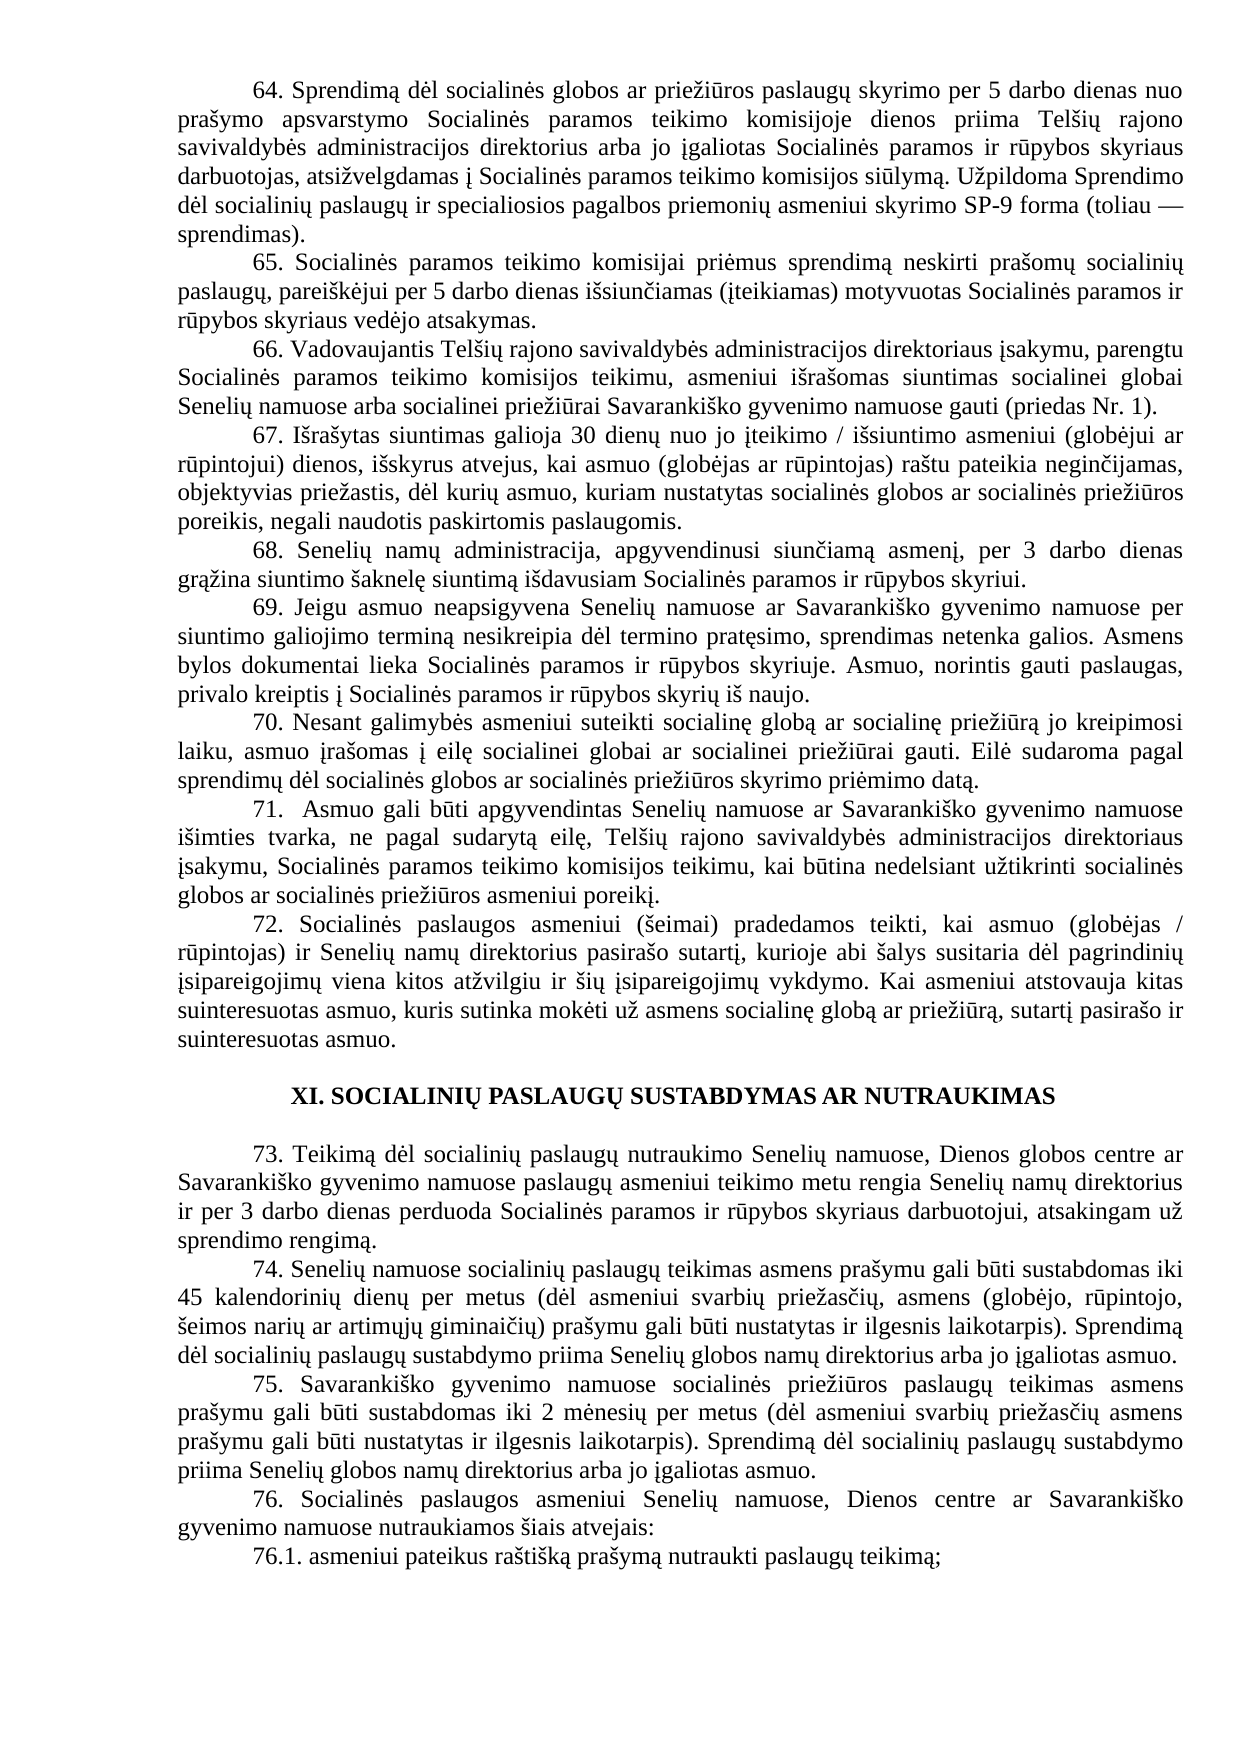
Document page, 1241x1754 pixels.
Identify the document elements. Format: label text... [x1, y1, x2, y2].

text 64. Sprendimą dėl socialinės globos ar priežiūros paslaugų skyrimo per 5 darbo dienas nuo prašymo apsvarstymo Socialinės paramos teikimo komisijoje dienos priima Telšių rajono savivaldybės administracijos direktorius arba jo įgaliotas Socialinės paramos ir rūpybos skyriaus darbuotojas, atsižvelgdamas į Socialinės paramos teikimo komisijos siūlymą. Užpildoma Sprendimo dėl socialinių paslaugų ir specialiosios pagalbos priemonių asmeniui skyrimo SP-9 forma (toliau — sprendimas). [177, 75, 1184, 247]
text 67. Išrašytas siuntimas galioja 30 dienų nuo jo įteikimo / išsiuntimo asmeniui (globėjui ar rūpintojui) dienos, išskyrus atvejus, kai asmuo (globėjas ar rūpintojas) raštu pateikia neginčijamas, objektyvias priežastis, dėl kurių asmuo, kuriam nustatytas socialinės globos ar socialinės priežiūros poreikis, negali naudotis paskirtomis paslaugomis. [177, 420, 1184, 535]
text XI. SOCIALINIŲ PASLAUGŲ SUSTABDYMAS AR NUTRAUKIMAS [177, 1081, 1169, 1110]
text 75. Savarankiško gyvenimo namuose socialinės priežiūros paslaugų teikimas asmens prašymu gali būti sustabdomas iki 2 mėnesių per metus (dėl asmeniui svarbių priežasčių asmens prašymu gali būti nustatytas ir ilgesnis laikotarpis). Sprendimą dėl socialinių paslaugų sustabdymo priima Senelių globos namų direktorius arba jo įgaliotas asmuo. [177, 1369, 1184, 1484]
text 74. Senelių namuose socialinių paslaugų teikimas asmens prašymu gali būti sustabdomas iki 45 kalendorinių dienų per metus (dėl asmeniui svarbių priežasčių, asmens (globėjo, rūpintojo, šeimos narių ar artimųjų giminaičių) prašymu gali būti nustatytas ir ilgesnis laikotarpis). Sprendimą dėl socialinių paslaugų sustabdymo priima Senelių globos namų direktorius arba jo įgaliotas asmuo. [177, 1254, 1184, 1369]
text 68. Senelių namų administracija, apgyvendinusi siunčiamą asmenį, per 3 darbo dienas grąžina siuntimo šaknelę siuntimą išdavusiam Socialinės paramos ir rūpybos skyriui. [177, 535, 1184, 592]
text 66. Vadovaujantis Telšių rajono savivaldybės administracijos direktoriaus įsakymu, parengtu Socialinės paramos teikimo komisijos teikimu, asmeniui išrašomas siuntimas socialinei globai Senelių namuose arba socialinei priežiūrai Savarankiško gyvenimo namuose gauti (priedas Nr. 1). [177, 334, 1184, 420]
text 76.1. asmeniui pateikus raštišką prašymą nutraukti paslaugų teikimą; [252, 1541, 1184, 1570]
text 73. Teikimą dėl socialinių paslaugų nutraukimo Senelių namuose, Dienos globos centre ar Savarankiško gyvenimo namuose paslaugų asmeniui teikimo metu rengia Senelių namų direktorius ir per 3 darbo dienas perduoda Socialinės paramos ir rūpybos skyriaus darbuotojui, atsakingam už sprendimo rengimą. [177, 1139, 1184, 1254]
text 76. Socialinės paslaugos asmeniui Senelių namuose, Dienos centre ar Savarankiško gyvenimo namuose nutraukiamos šiais atvejais: [177, 1484, 1184, 1541]
text 70. Nesant galimybės asmeniui suteikti socialinę globą ar socialinę priežiūrą jo kreipimosi laiku, asmuo įrašomas į eilę socialinei globai ar socialinei priežiūrai gauti. Eilė sudaroma pagal sprendimų dėl socialinės globos ar socialinės priežiūros skyrimo priėmimo datą. [177, 707, 1184, 794]
text 69. Jeigu asmuo neapsigyvena Senelių namuose ar Savarankiško gyvenimo namuose per siuntimo galiojimo terminą nesikreipia dėl termino pratęsimo, sprendimas netenka galios. Asmens bylos dokumentai lieka Socialinės paramos ir rūpybos skyriuje. Asmuo, norintis gauti paslaugas, privalo kreiptis į Socialinės paramos ir rūpybos skyrių iš naujo. [177, 592, 1184, 707]
text 72. Socialinės paslaugos asmeniui (šeimai) pradedamos teikti, kai asmuo (globėjas / rūpintojas) ir Senelių namų direktorius pasirašo sutartį, kurioje abi šalys susitaria dėl pagrindinių įsipareigojimų viena kitos atžvilgiu ir šių įsipareigojimų vykdymo. Kai asmeniui atstovauja kitas suinteresuotas asmuo, kuris sutinka mokėti už asmens socialinę globą ar priežiūrą, sutartį pasirašo ir suinteresuotas asmuo. [177, 909, 1184, 1052]
text 71. Asmuo gali būti apgyvendintas Senelių namuose ar Savarankiško gyvenimo namuose išimties tvarka, ne pagal sudarytą eilę, Telšių rajono savivaldybės administracijos direktoriaus įsakymu, Socialinės paramos teikimo komisijos teikimu, kai būtina nedelsiant užtikrinti socialinės globos ar socialinės priežiūros asmeniui poreikį. [177, 794, 1184, 909]
text 65. Socialinės paramos teikimo komisijai priėmus sprendimą neskirti prašomų socialinių paslaugų, pareiškėjui per 5 darbo dienas išsiunčiamas (įteikiamas) motyvuotas Socialinės paramos ir rūpybos skyriaus vedėjo atsakymas. [177, 247, 1184, 334]
